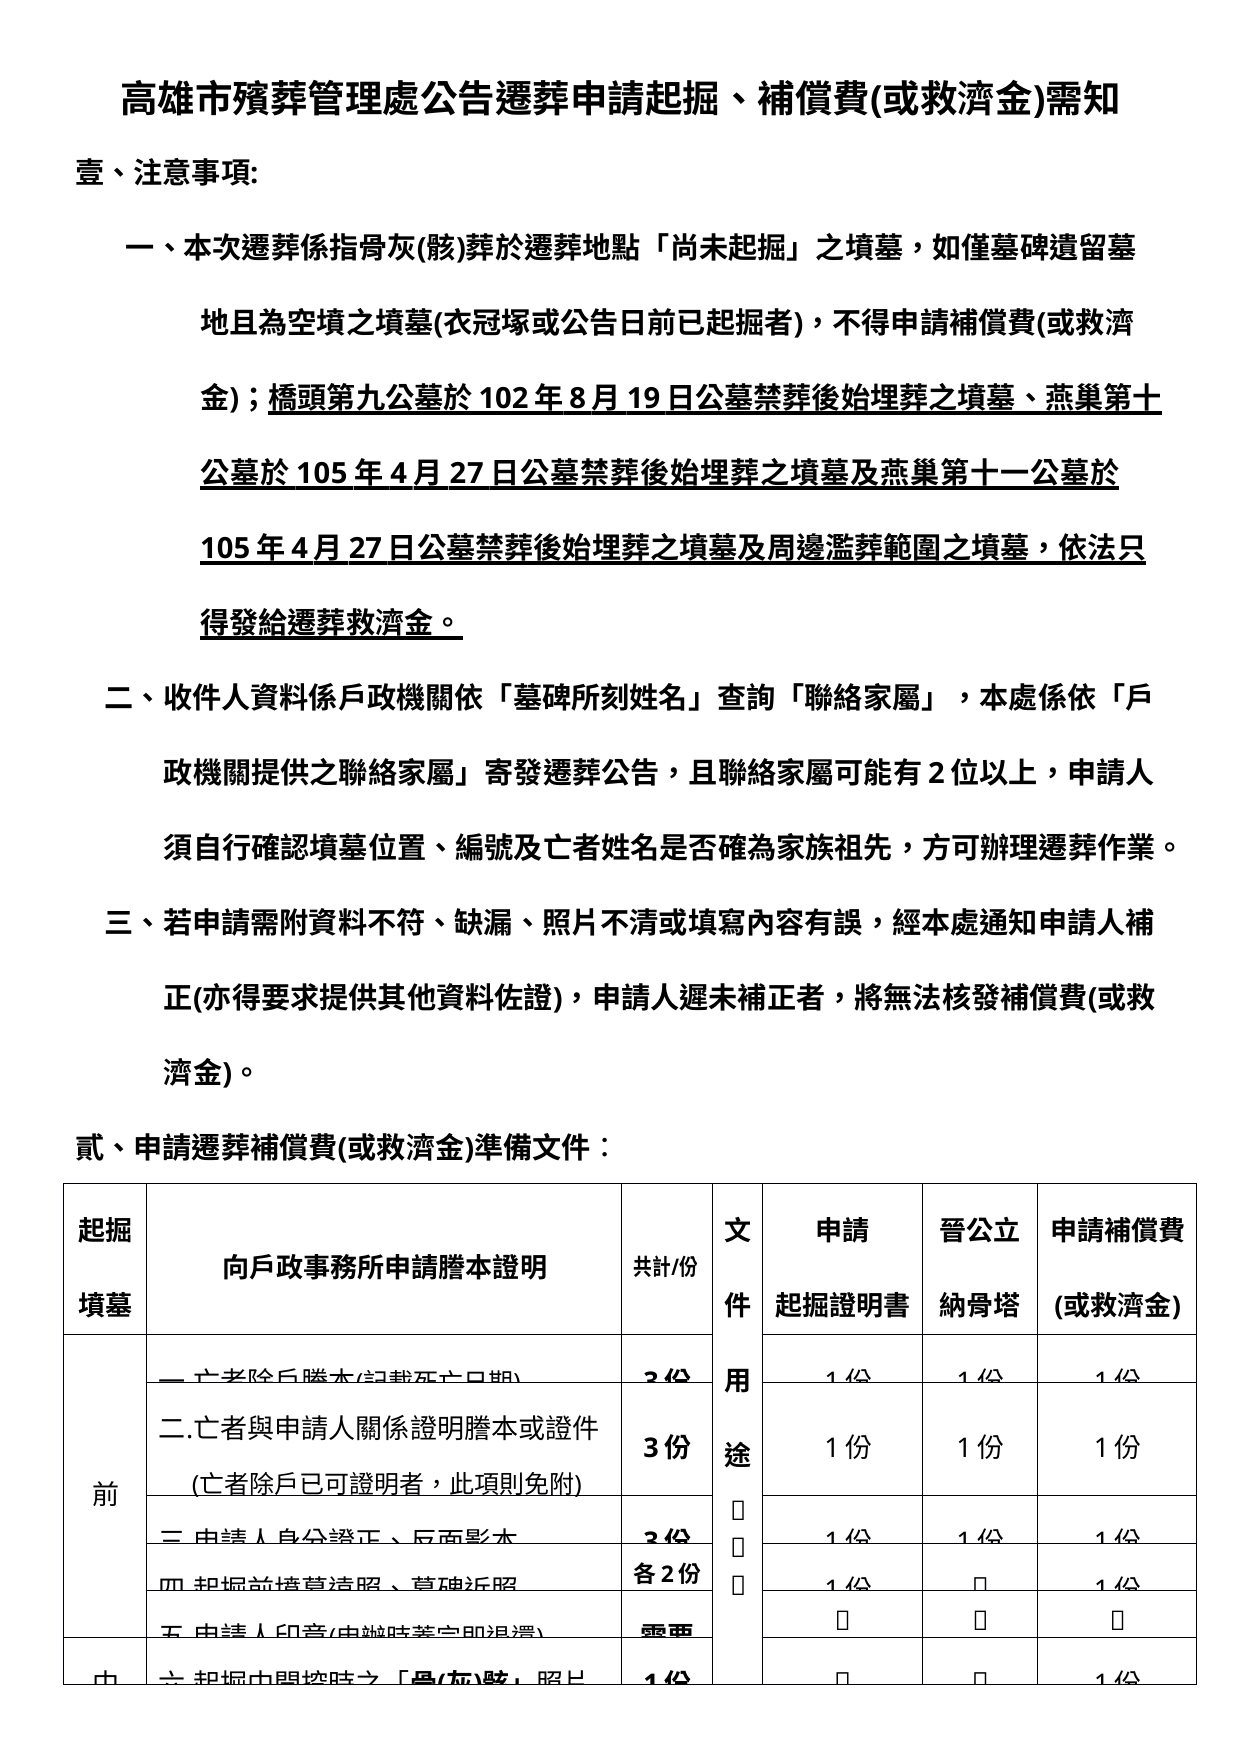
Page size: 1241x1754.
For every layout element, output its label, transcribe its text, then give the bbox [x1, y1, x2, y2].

table_cell 中 [107, 1677, 114, 1684]
table_cell 3份 [622, 1496, 712, 1542]
table_cell 三.申請人身分證正、反面影本 [147, 1496, 621, 1542]
table_header 起掘墳墓 [64, 1184, 146, 1334]
table_cell  [923, 1544, 1037, 1590]
list 本次遷葬係指骨灰(骸)葬於遷葬地點「尚未起掘」之墳墓，如僅墓碑遺留墓地且為空墳之墳墓(衣冠塚或公告日前已起掘者)，不得申請補償費(或救濟金)；橋頭第九公墓於102年8月19日公墓禁葬後始埋葬之墳墓、燕巢第十公墓於105年4月27日公墓禁葬後始埋葬之墳墓及燕巢第十一公墓於 [125, 202, 1165, 502]
table_cell 一.亡者除戶謄本(記載死亡日期) [147, 1335, 621, 1382]
table_cell  [923, 1591, 1037, 1637]
table_cell 1份 [1038, 1638, 1196, 1684]
table_cell 1份 [763, 1335, 922, 1382]
table_cell  [837, 1674, 846, 1684]
list 105年4月27日公墓禁葬後始埋葬之墳墓及周邊濫葬範圍之墳墓，依法只得發給遷葬救濟金。 [200, 502, 1165, 652]
table_cell 中 [64, 1638, 146, 1684]
table_cell 前 [64, 1335, 146, 1637]
table_cell 五.申請人印章(申辦時蓋完即退還) [147, 1591, 621, 1637]
table_header 申請補償費 (或救濟金) [1038, 1184, 1196, 1334]
table_cell 1份 [763, 1544, 922, 1590]
table_cell  [923, 1638, 1037, 1684]
text 高雄市殯葬管理處公告遷葬申請起掘、補償費(或救濟金)需知 [75, 52, 1165, 127]
list 注意事項: [75, 127, 1165, 202]
table_header 申請 起掘證明書 [763, 1184, 922, 1334]
table_cell  [763, 1638, 922, 1684]
table_cell 1份 [1038, 1383, 1196, 1495]
table_header 晉公立納骨塔 [923, 1184, 1037, 1334]
list 申請遷葬補償費(或救濟金)準備文件： [75, 1102, 1165, 1177]
table_cell 四.起掘前墳墓遠照、墓碑近照 [147, 1544, 621, 1590]
table_cell 1份 [923, 1383, 1037, 1495]
table_cell 二.亡者與申請人關係證明謄本或證件 (亡者除戶已可證明者，此項則免附) [147, 1383, 621, 1495]
list 若申請需附資料不符、缺漏、照片不清或填寫內容有誤，經本處通知申請人補正(亦得要求提供其他資料佐證)，申請人遲未補正者，將無法核發補償費(或救濟金)。 [104, 877, 1165, 1102]
table_cell 1份 [923, 1335, 1037, 1382]
table_cell  [763, 1591, 922, 1637]
table_cell 1份 [1038, 1544, 1196, 1590]
table_cell 六.起掘中開挖時之「骨(灰)骸」照片 [147, 1638, 621, 1684]
table_cell  [975, 1674, 984, 1684]
table_cell 3份 [622, 1335, 712, 1382]
table_cell 各2份 [622, 1544, 712, 1590]
table_cell 1份 [763, 1383, 922, 1495]
table_cell  [1038, 1591, 1196, 1637]
table_cell 1份 [622, 1638, 712, 1684]
table_cell 3份 [622, 1383, 712, 1495]
table_cell 需要 [622, 1591, 712, 1637]
table_cell 1份 [763, 1496, 922, 1542]
list 收件人資料係戶政機關依「墓碑所刻姓名」查詢「聯絡家屬」，本處係依「戶政機關提供之聯絡家屬」寄發遷葬公告，且聯絡家屬可能有2位以上，申請人須自行確認墳墓位置、編號及亡者姓名是否確為家族祖先，方可辦理遷葬作業。 [104, 652, 1165, 877]
table_header 共計/份 [622, 1184, 712, 1334]
table_header 向戶政事務所申請謄本證明 [147, 1184, 621, 1334]
table_cell 1份 [923, 1496, 1037, 1542]
table_header 文件用途    [713, 1184, 762, 1684]
table_cell 1份 [1038, 1496, 1196, 1542]
table_cell 中 [97, 1677, 104, 1684]
table_cell 1份 [1038, 1335, 1196, 1382]
